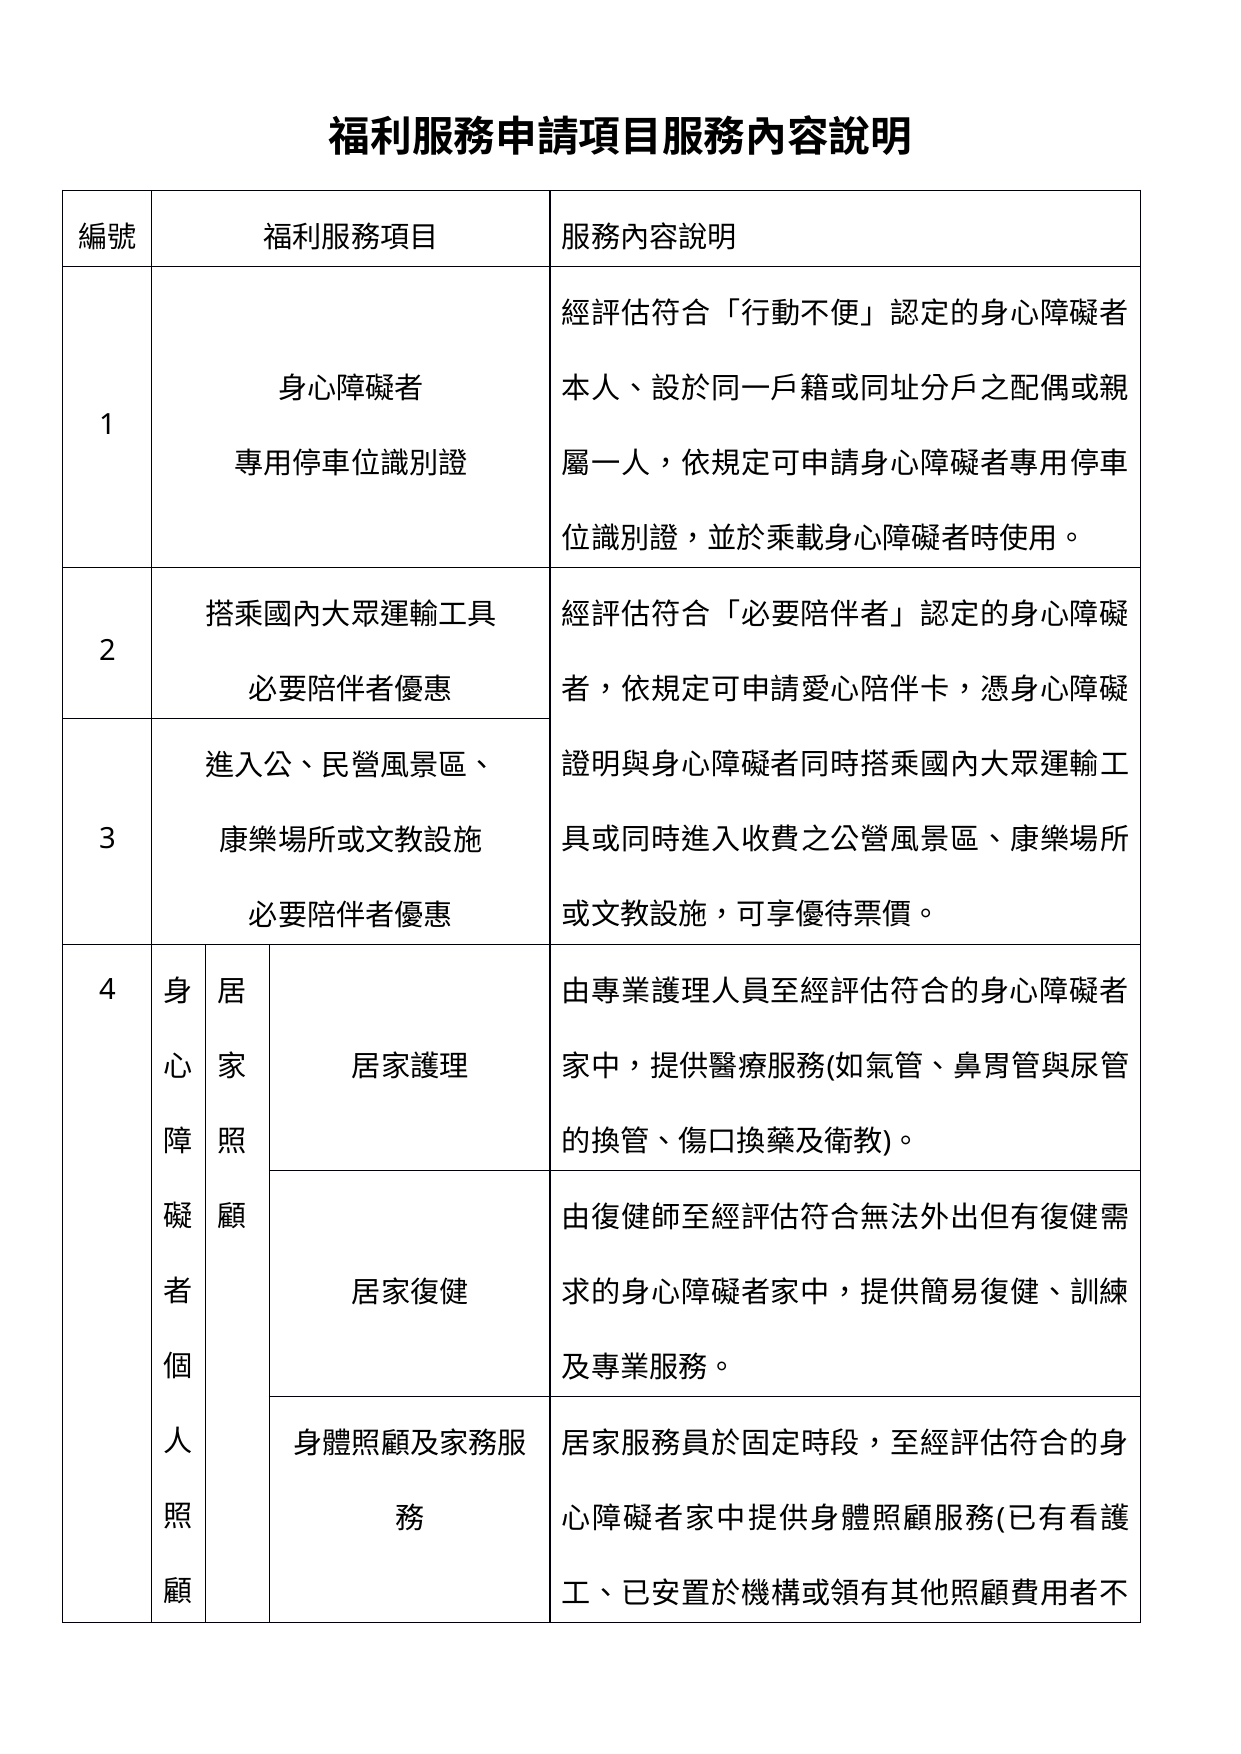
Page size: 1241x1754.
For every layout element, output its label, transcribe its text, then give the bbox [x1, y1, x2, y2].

text 福利服務申請項目服務內容說明 [75, 89, 1165, 164]
table_cell 身心障礙者 專用停車位識別證 [152, 267, 549, 567]
table_cell 居家復健 [270, 1171, 549, 1396]
table_cell 2 [63, 568, 151, 718]
table_cell 居家護理 [270, 945, 549, 1170]
table_cell 經評估符合「行動不便」認定的身心障礙者本人、設於同一戶籍或同址分戶之配偶或親屬一人，依規定可申請身心障礙者專用停車位識別證，並於乘載身心障礙者時使用。 [551, 267, 1140, 567]
table_cell 身體照顧及家務服務 [270, 1397, 549, 1622]
table_header 福利服務項目 [152, 191, 549, 266]
table_cell 搭乘國內大眾運輸工具 必要陪伴者優惠 [152, 568, 549, 718]
table_cell 進入公、民營風景區、 康樂場所或文教設施 必要陪伴者優惠 [152, 719, 549, 944]
table_cell 3 [63, 719, 151, 944]
table_cell 4 [63, 945, 151, 1622]
table_cell 經評估符合「必要陪伴者」認定的身心障礙者，依規定可申請愛心陪伴卡，憑身心障礙證明與身心障礙者同時搭乘國內大眾運輸工具或同時進入收費之公營風景區、康樂場所或文教設施，可享優待票價。 [551, 568, 1140, 944]
table_cell 居家照顧 [206, 945, 269, 1622]
table_cell 由專業護理人員至經評估符合的身心障礙者家中，提供醫療服務(如氣管、鼻胃管與尿管的換管、傷口換藥及衛教)。 [551, 945, 1140, 1170]
table_cell 居家服務員於固定時段，至經評估符合的身心障礙者家中提供身體照顧服務(已有看護工、已安置於機構或領有其他照顧費用者不 [551, 1397, 1140, 1622]
table_cell 由復健師至經評估符合無法外出但有復健需求的身心障礙者家中，提供簡易復健、訓練及專業服務。 [551, 1171, 1140, 1396]
table_header 服務內容說明 [551, 191, 1140, 266]
table_cell 1 [63, 267, 151, 567]
table_header 編號 [63, 191, 151, 266]
table_cell 身心障礙者個人照顧 [152, 945, 205, 1622]
